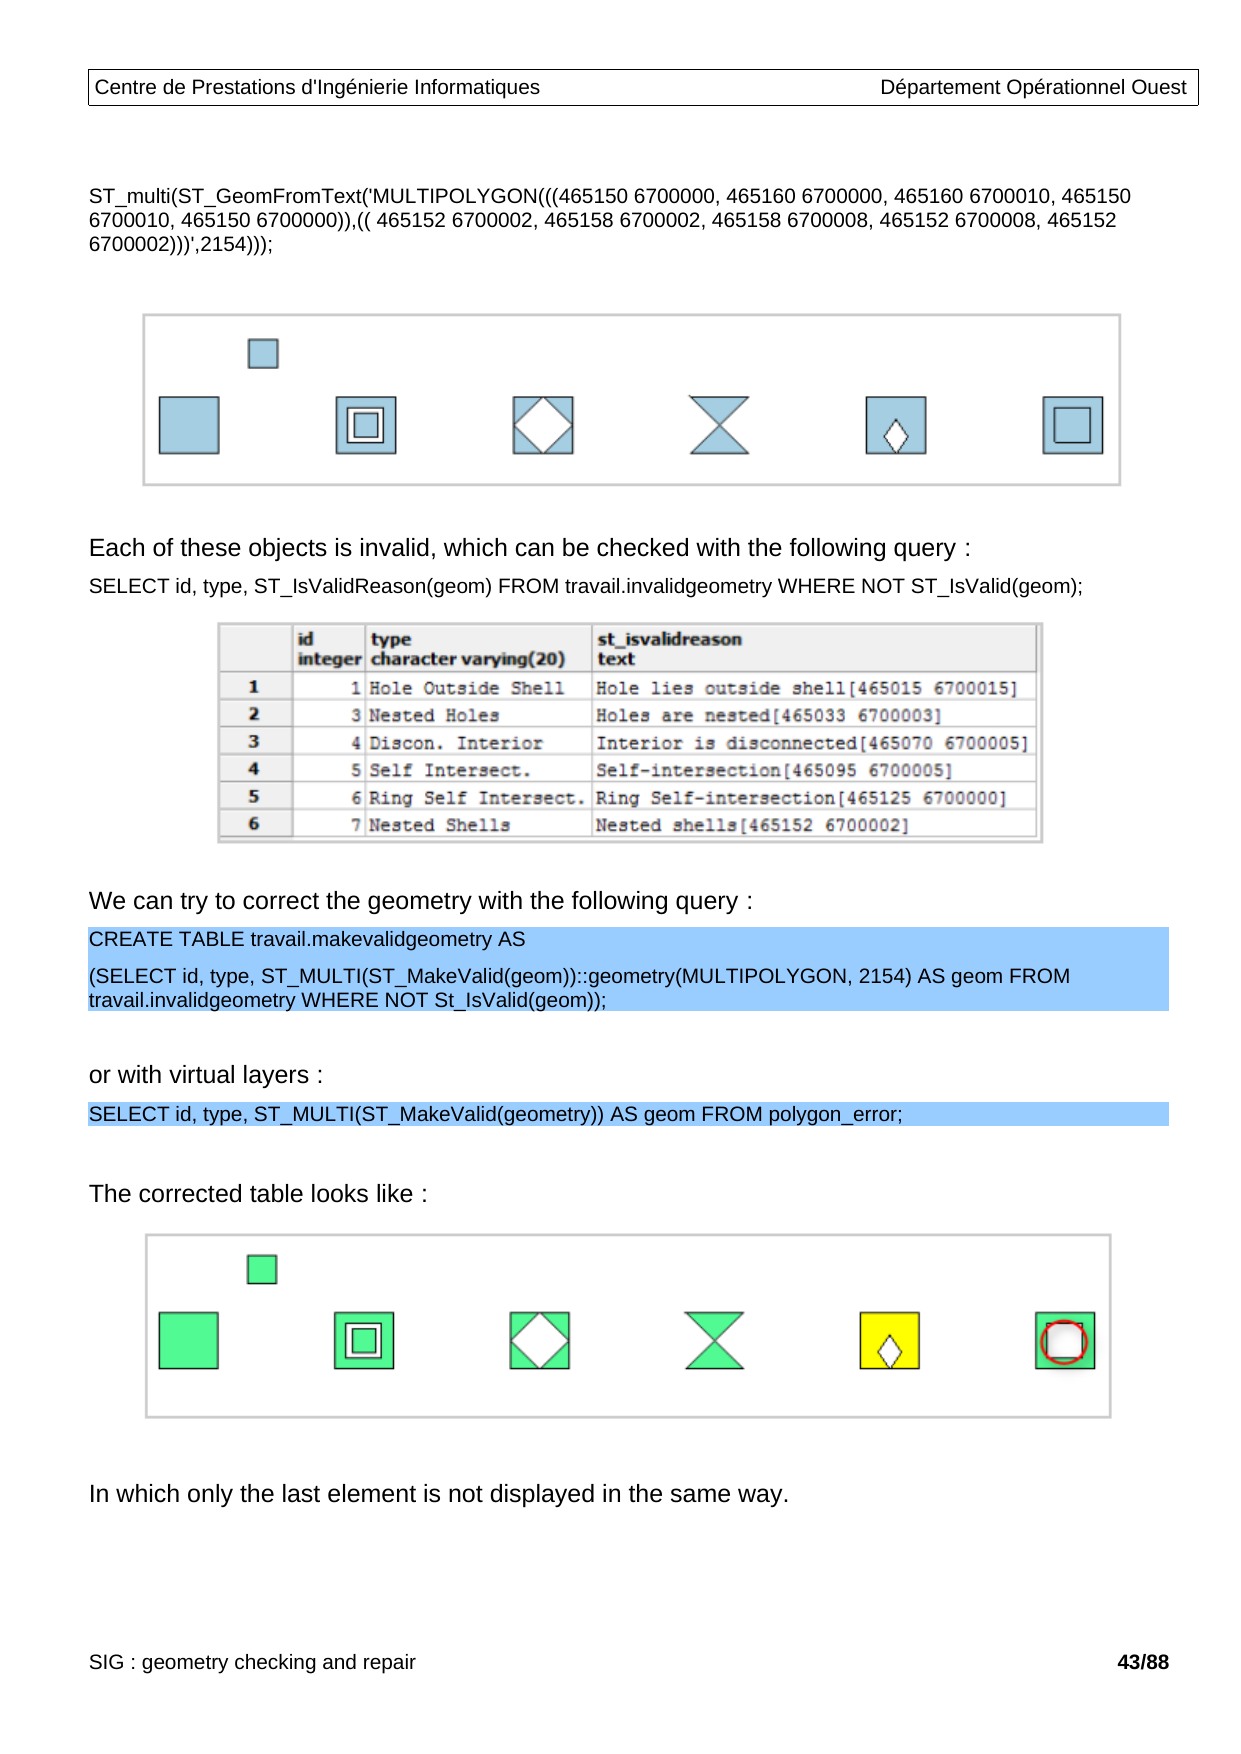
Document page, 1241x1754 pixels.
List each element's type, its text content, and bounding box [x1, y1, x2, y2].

text We can try to correct the geometry with the following query : [88, 886, 1169, 914]
text SELECT id, type, ST_MULTI(ST_MakeValid(geometry)) AS geom FROM polygon_error; [88, 1102, 1169, 1126]
picture [127, 304, 1131, 496]
text CREATE TABLE travail.makevalidgeometry AS [88, 927, 1169, 951]
text In which only the last element is not displayed in the same way. [88, 1479, 1169, 1508]
text ST_multi(ST_GeomFromText('MULTIPOLYGON(((465150 6700000, 465160 6700000, 465160 6700010, 465150 6700010, 465150 6700000)),(( 465152 6700002, 465158 6700002, 465158 6700008, 465152 6700008, 465152 6700002)))',2154))); [88, 183, 1169, 255]
text SELECT id, type, ST_IsValidReason(geom) FROM travail.invalidgeometry WHERE NOT ST_IsValid(geom); [88, 574, 1169, 598]
picture [127, 1220, 1131, 1438]
text The corrected table looks like : [88, 1179, 1169, 1208]
text Each of these objects is invalid, which can be checked with the following query : [88, 532, 1169, 561]
text or with virtual layers : [88, 1060, 1169, 1089]
text (SELECT id, type, ST_MULTI(ST_MakeValid(geom))::geometry(MULTIPOLYGON, 2154) AS geom FROM travail.invalidgeometry WHERE NOT St_IsValid(geom)); [88, 963, 1169, 1011]
picture [205, 610, 1053, 850]
